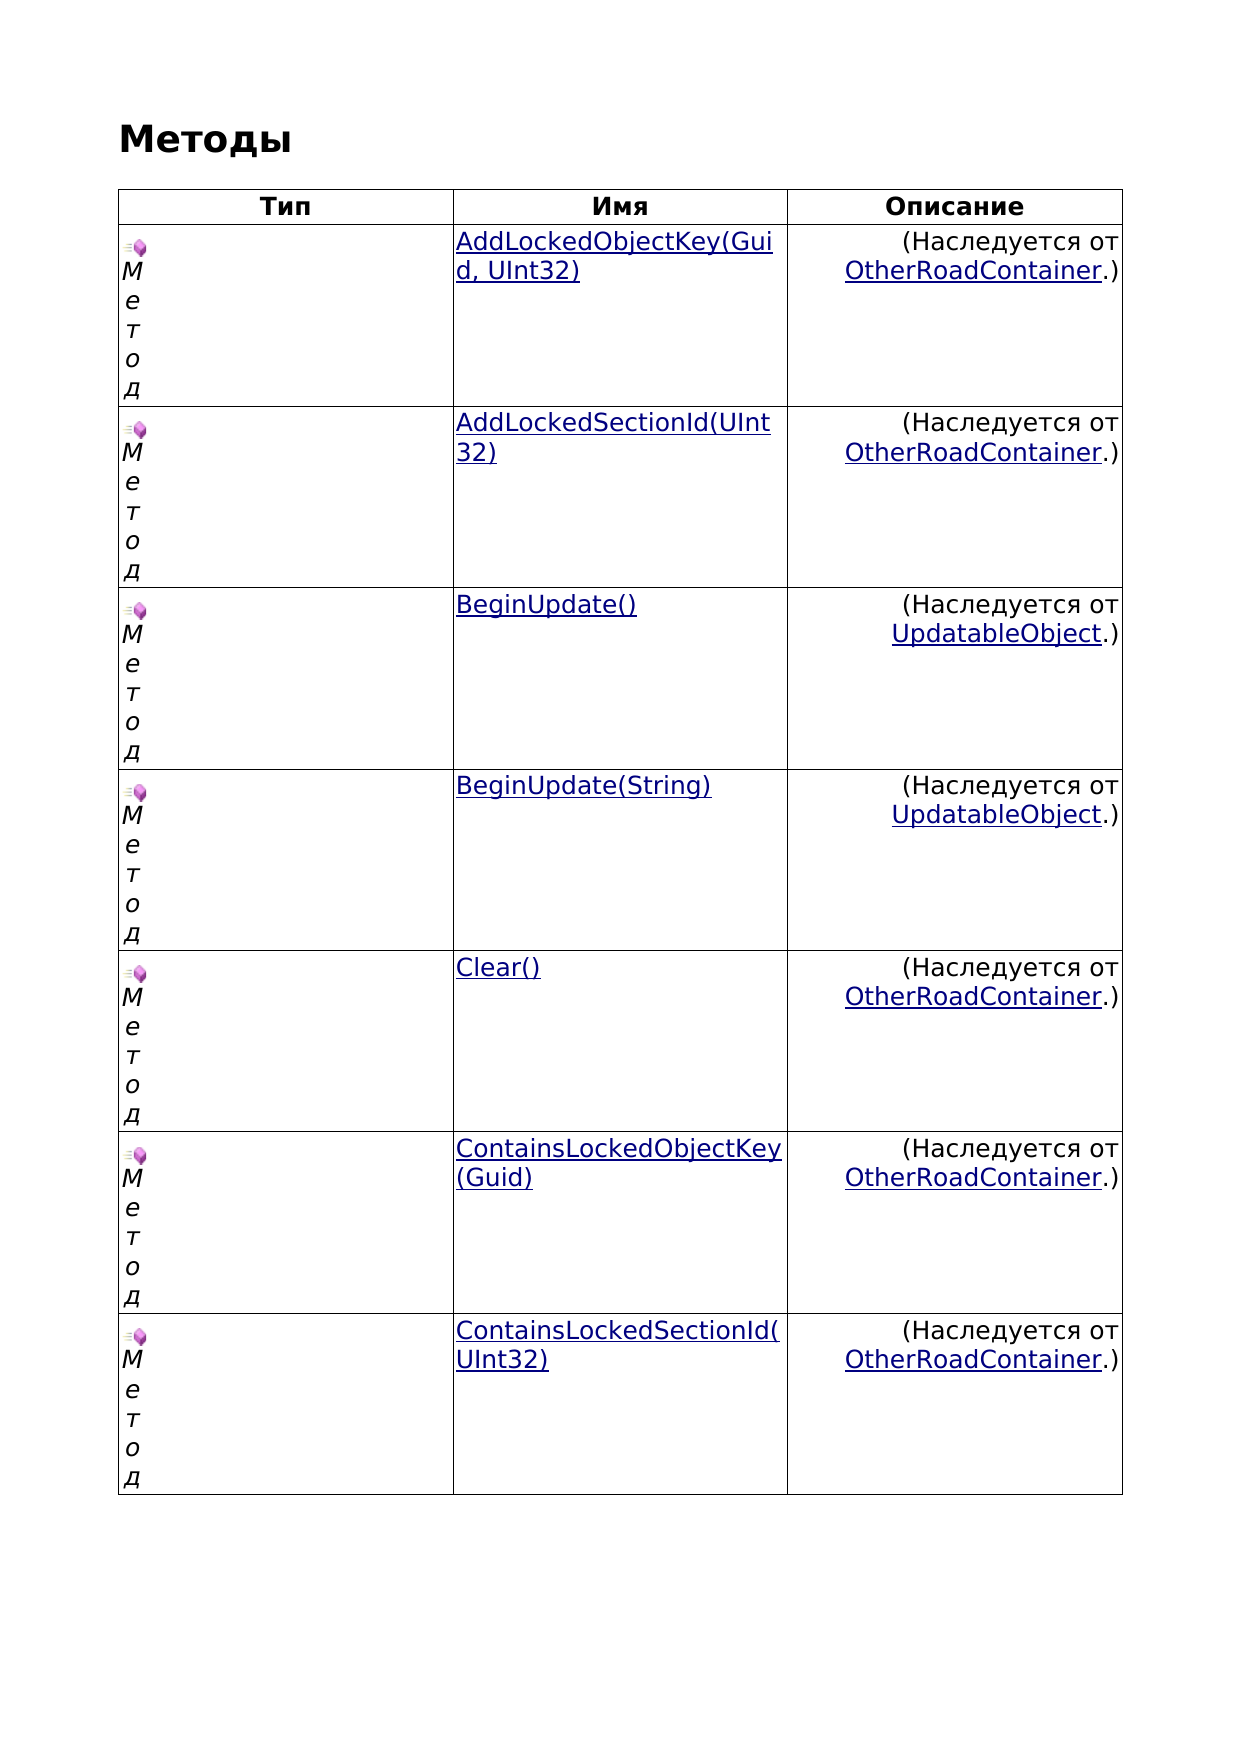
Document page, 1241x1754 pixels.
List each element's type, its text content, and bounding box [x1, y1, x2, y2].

table_cell [119, 951, 453, 1131]
picture [121, 1147, 147, 1165]
picture [121, 602, 147, 620]
table_cell [119, 588, 453, 768]
picture [121, 784, 147, 802]
picture [121, 421, 147, 439]
table_header Тип [119, 190, 453, 224]
table_cell AddLockedSectionId(UInt32) [454, 407, 787, 587]
table_cell BeginUpdate() [454, 588, 787, 768]
picture [121, 965, 147, 983]
table_cell BeginUpdate(String) [454, 770, 787, 950]
table_header Описание [788, 190, 1122, 224]
table_cell AddLockedObjectKey(Guid, UInt32) [454, 225, 787, 406]
table_cell (Наследуется от OtherRoadContainer.) [788, 225, 1122, 406]
table_cell [119, 225, 453, 406]
table_cell (Наследуется от UpdatableObject.) [788, 770, 1122, 950]
table_cell [119, 1132, 453, 1313]
table_cell Clear() [454, 951, 787, 1131]
table_cell (Наследуется от UpdatableObject.) [788, 588, 1122, 768]
table_cell ContainsLockedSectionId(UInt32) [454, 1314, 787, 1494]
table_cell (Наследуется от OtherRoadContainer.) [788, 951, 1122, 1131]
table_cell (Наследуется от OtherRoadContainer.) [788, 407, 1122, 587]
table_cell (Наследуется от OtherRoadContainer.) [788, 1314, 1122, 1494]
table_cell [119, 407, 453, 587]
table_cell (Наследуется от OtherRoadContainer.) [788, 1132, 1122, 1313]
table_cell ContainsLockedObjectKey(Guid) [454, 1132, 787, 1313]
picture [121, 239, 147, 257]
table_header Имя [454, 190, 787, 224]
table_cell [119, 1314, 453, 1494]
picture [121, 1328, 147, 1346]
subtitle Методы [118, 118, 1122, 162]
table_cell [119, 770, 453, 950]
